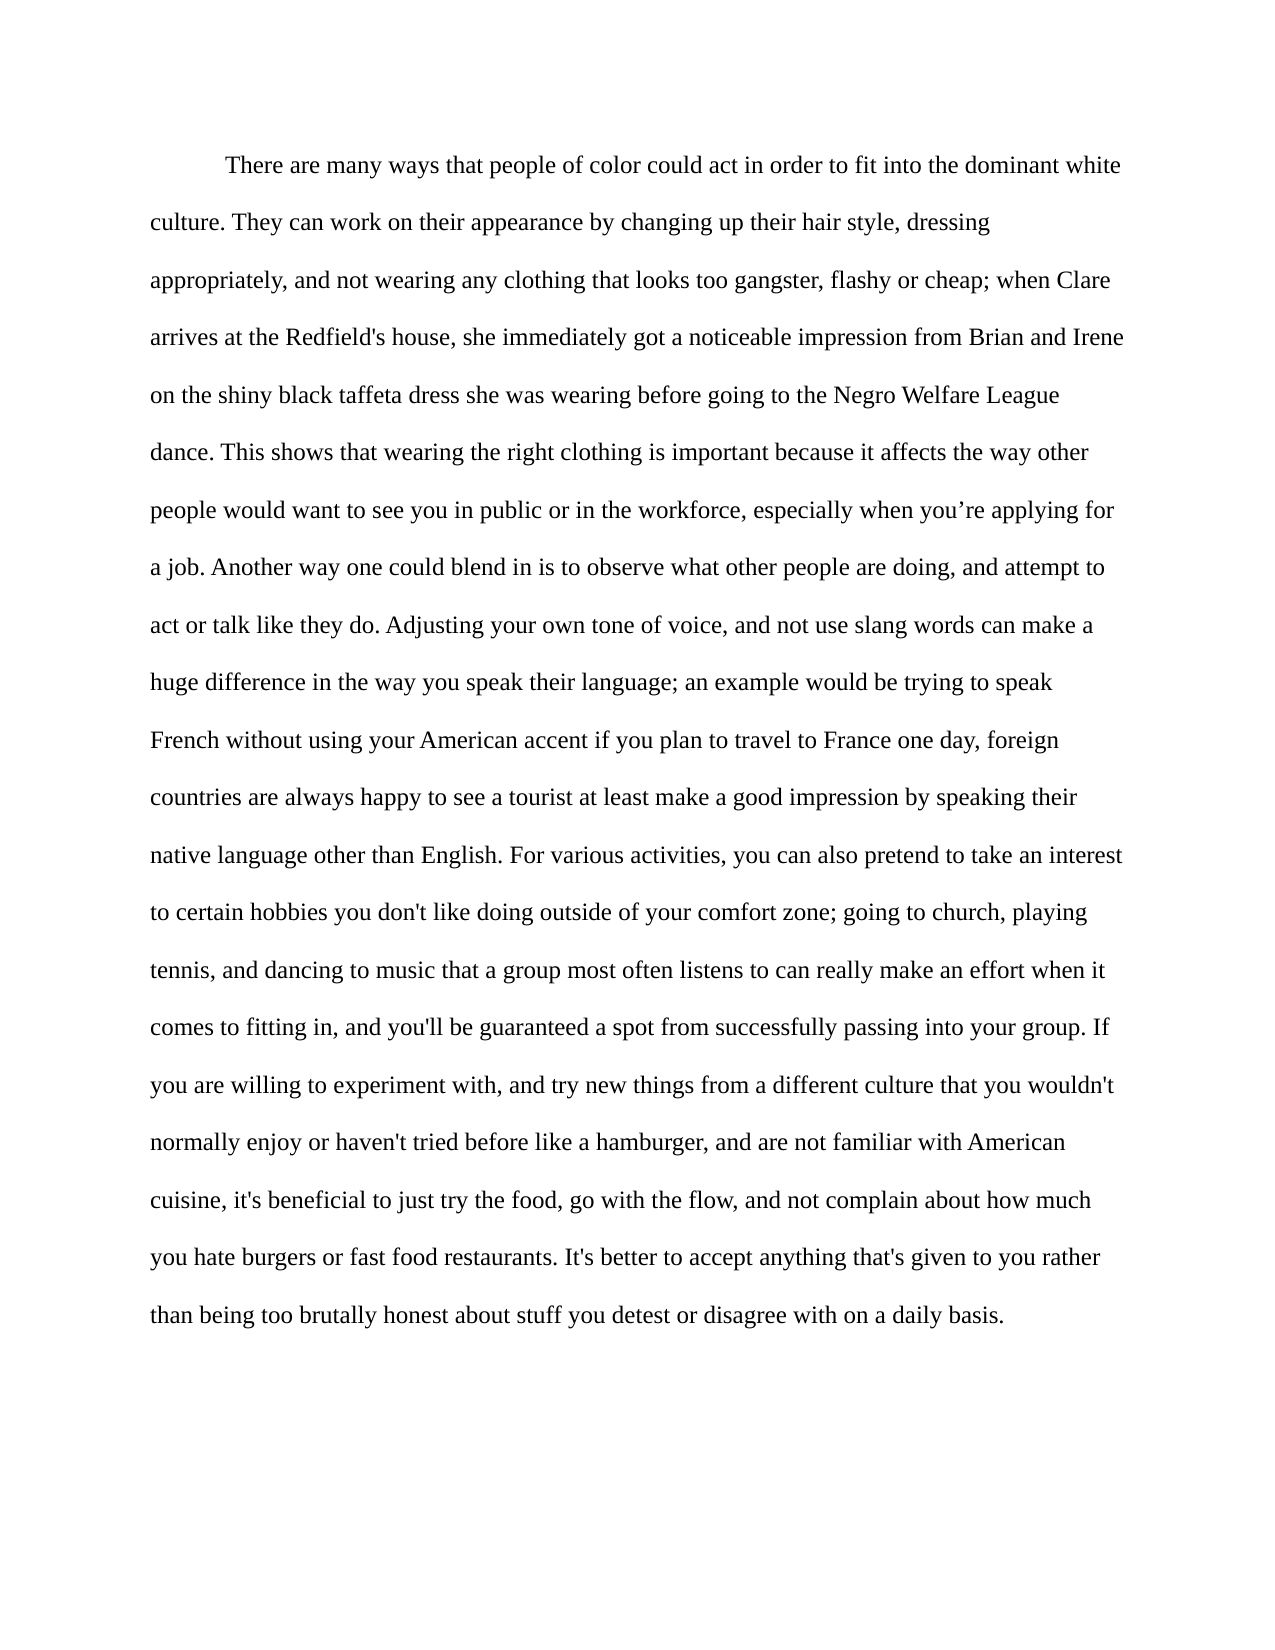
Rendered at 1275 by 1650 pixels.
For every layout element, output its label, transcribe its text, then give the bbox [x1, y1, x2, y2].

text There are many ways that people of color could act in order to fit into the dominant white culture. They can work on their appearance by changing up their hair style, dressing appropriately, and not wearing any clothing that looks too gangster, flashy or cheap; when Clare arrives at the Redfield's house, she immediately got a noticeable impression from Brian and Irene on the shiny black taffeta dress she was wearing before going to the Negro Welfare League dance. This shows that wearing the right clothing is important because it affects the way other people would want to see you in public or in the workforce, especially when you’re applying for a job. Another way one could blend in is to observe what other people are doing, and attempt to act or talk like they do. Adjusting your own tone of voice, and not use slang words can make a huge difference in the way you speak their language; an example would be trying to speak French without using your American accent if you plan to travel to France one day, foreign countries are always happy to see a tourist at least make a good impression by speaking their native language other than English. For various activities, you can also pretend to take an interest to certain hobbies you don't like doing outside of your comfort zone; going to church, playing tennis, and dancing to music that a group most often listens to can really make an effort when it comes to fitting in, and you'll be guaranteed a spot from successfully passing into your group. If you are willing to experiment with, and try new things from a different culture that you wouldn't normally enjoy or haven't tried before like a hamburger, and are not familiar with American cuisine, it's beneficial to just try the food, go with the flow, and not complain about how much you hate burgers or fast food restaurants. It's better to accept anything that's given to you rather than being too brutally honest about stuff you detest or disagree with on a daily basis. [150, 150, 1125, 1329]
